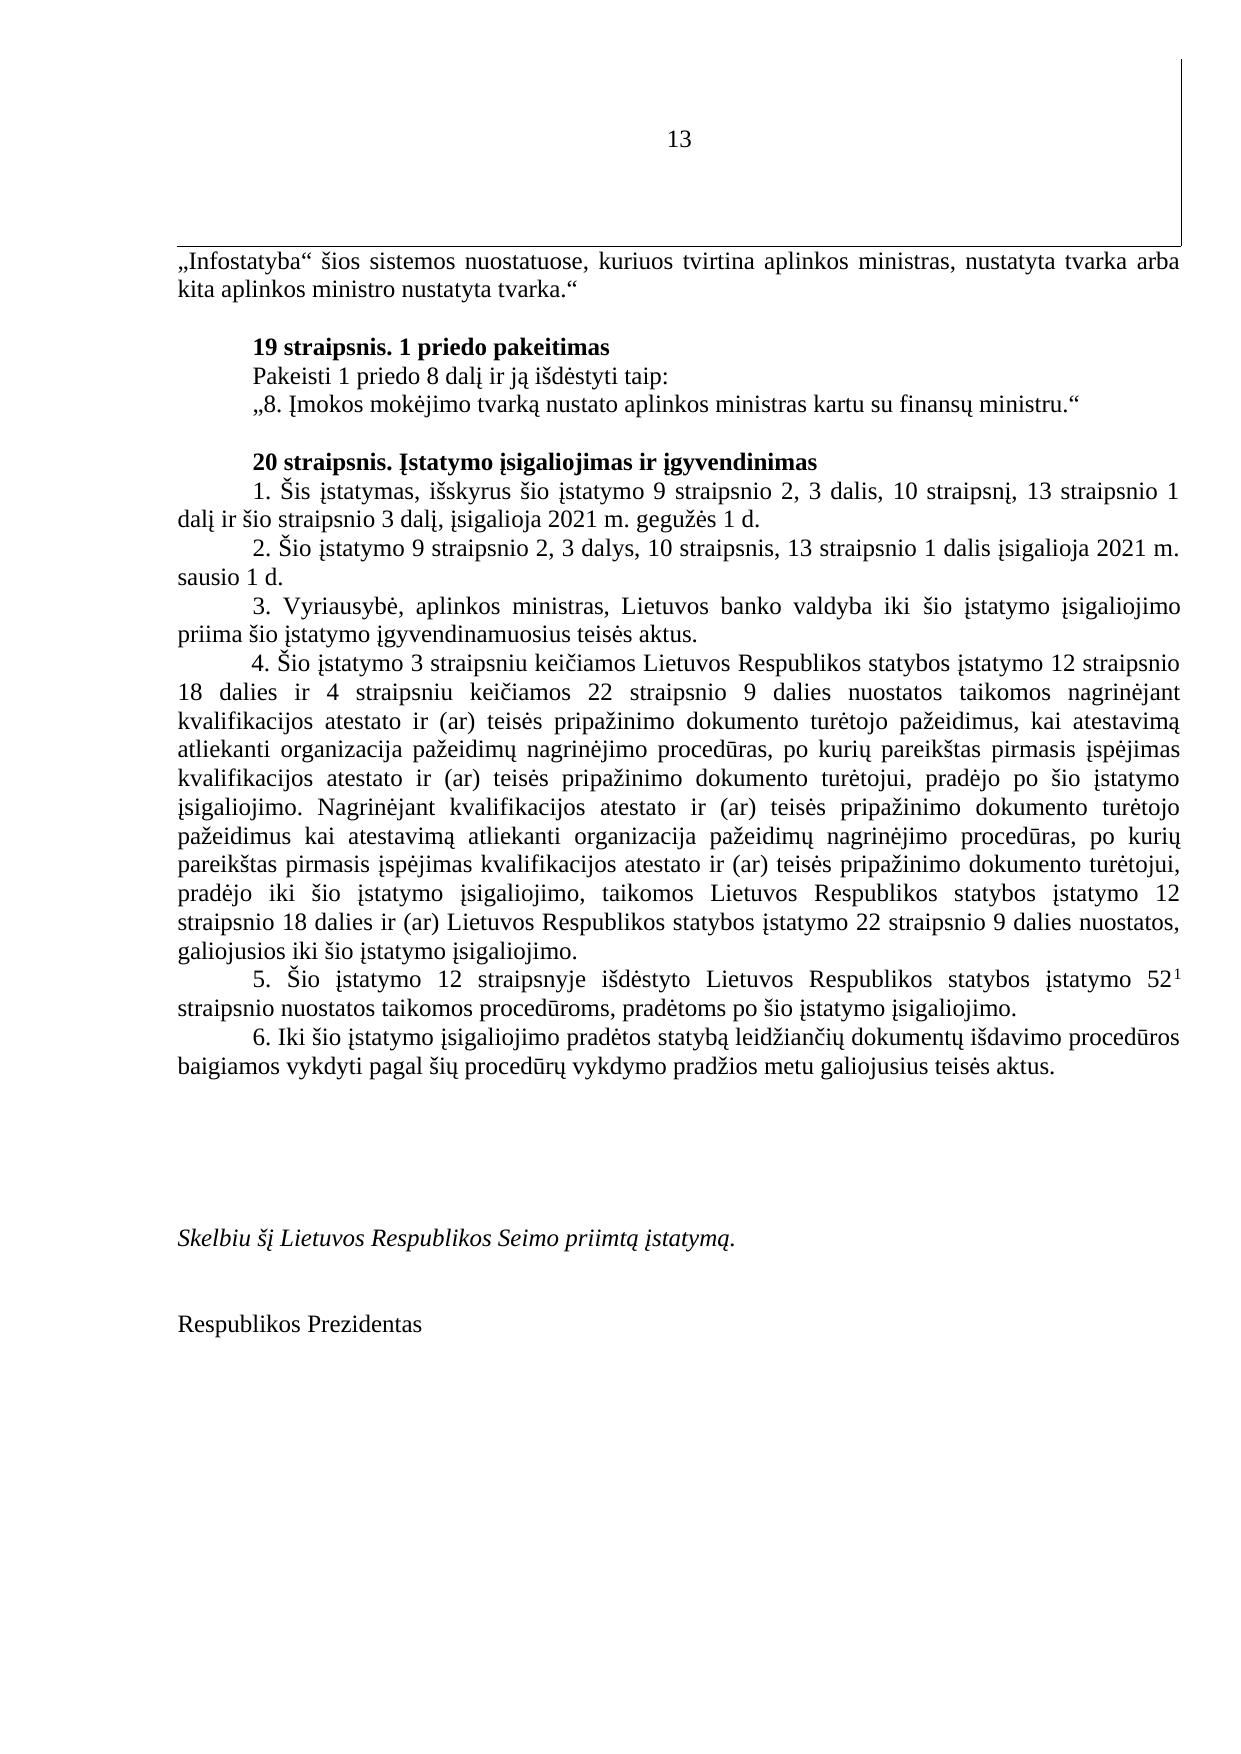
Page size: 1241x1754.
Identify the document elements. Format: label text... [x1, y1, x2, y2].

text „Infostatyba“ šios sistemos nuostatuose, kuriuos tvirtina aplinkos ministras, nustatyta tvarka arba kita aplinkos ministro nustatyta tvarka.“ [177, 246, 1181, 303]
text „8. Įmokos mokėjimo tvarką nustato aplinkos ministras kartu su finansų ministru.“ [177, 389, 1181, 418]
text 2. Šio įstatymo 9 straipsnio 2, 3 dalys, 10 straipsnis, 13 straipsnio 1 dalis įsigalioja 2021 m. sausio 1 d. [177, 533, 1181, 591]
text 5. Šio įstatymo 12 straipsnyje išdėstyto Lietuvos Respublikos statybos įstatymo 521 straipsnio nuostatos taikomos procedūroms, pradėtoms po šio įstatymo įsigaliojimo. [177, 964, 1181, 1022]
text 19 straipsnis. 1 priedo pakeitimas [177, 332, 1181, 361]
text 4. Šio įstatymo 3 straipsniu keičiamos Lietuvos Respublikos statybos įstatymo 12 straipsnio 18 dalies ir 4 straipsniu keičiamos 22 straipsnio 9 dalies nuostatos taikomos nagrinėjant kvalifikacijos atestato ir (ar) teisės pripažinimo dokumento turėtojo pažeidimus, kai atestavimą atliekanti organizacija pažeidimų nagrinėjimo procedūras, po kurių pareikštas pirmasis įspėjimas kvalifikacijos atestato ir (ar) teisės pripažinimo dokumento turėtojui, pradėjo po šio įstatymo įsigaliojimo. Nagrinėjant kvalifikacijos atestato ir (ar) teisės pripažinimo dokumento turėtojo pažeidimus kai atestavimą atliekanti organizacija pažeidimų nagrinėjimo procedūras, po kurių pareikštas pirmasis įspėjimas kvalifikacijos atestato ir (ar) teisės pripažinimo dokumento turėtojui, pradėjo iki šio įstatymo įsigaliojimo, taikomos Lietuvos Respublikos statybos įstatymo 12 straipsnio 18 dalies ir (ar) Lietuvos Respublikos statybos įstatymo 22 straipsnio 9 dalies nuostatos, galiojusios iki šio įstatymo įsigaliojimo. [177, 648, 1181, 964]
text Skelbiu šį Lietuvos Respublikos Seimo priimtą įstatymą. [177, 1223, 1181, 1252]
text 20 straipsnis. Įstatymo įsigaliojimas ir įgyvendinimas [177, 447, 1181, 476]
text 6. Iki šio įstatymo įsigaliojimo pradėtos statybą leidžiančių dokumentų išdavimo procedūros baigiamos vykdyti pagal šių procedūrų vykdymo pradžios metu galiojusius teisės aktus. [177, 1022, 1181, 1079]
text Pakeisti 1 priedo 8 dalį ir ją išdėstyti taip: [177, 361, 1181, 389]
text Respublikos Prezidentas [177, 1309, 1181, 1338]
text 1. Šis įstatymas, išskyrus šio įstatymo 9 straipsnio 2, 3 dalis, 10 straipsnį, 13 straipsnio 1 dalį ir šio straipsnio 3 dalį, įsigalioja 2021 m. gegužės 1 d. [177, 476, 1181, 533]
text 3. Vyriausybė, aplinkos ministras, Lietuvos banko valdyba iki šio įstatymo įsigaliojimo priima šio įstatymo įgyvendinamuosius teisės aktus. [177, 591, 1181, 648]
